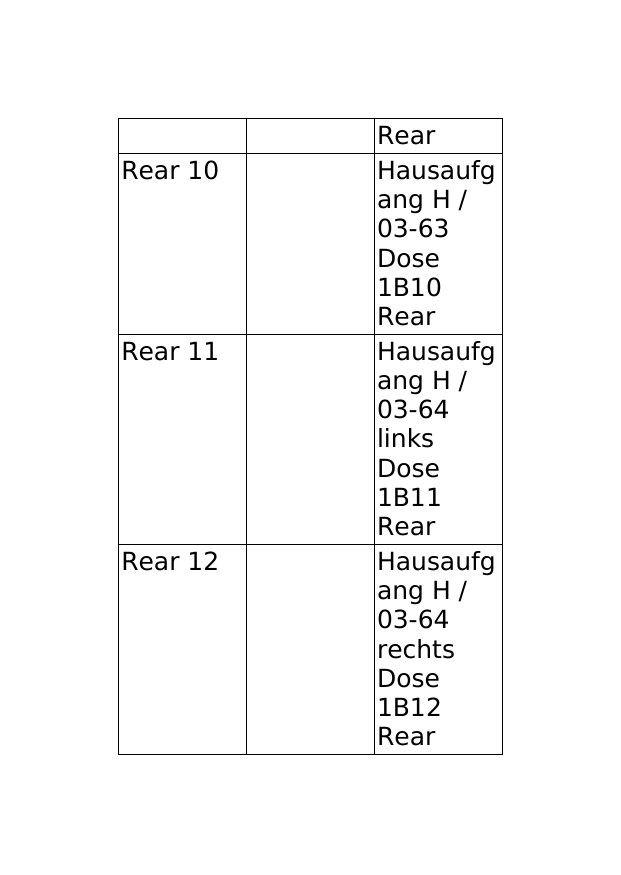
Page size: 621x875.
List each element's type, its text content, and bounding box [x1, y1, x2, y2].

table_cell Hausaufgang H / 03-64 rechts Dose 1B12 Rear [375, 545, 502, 754]
table_cell Rear [375, 119, 502, 153]
table_cell [247, 335, 374, 544]
table_cell Rear 10 [119, 154, 246, 334]
table_cell [119, 119, 246, 153]
table_cell Hausaufgang H / 03-63 Dose 1B10 Rear [375, 154, 502, 334]
table_cell Rear 11 [119, 335, 246, 544]
table_cell [247, 545, 374, 754]
table_cell [247, 154, 374, 334]
table_cell Hausaufgang H / 03-64 links Dose 1B11 Rear [375, 335, 502, 544]
table_cell [247, 119, 374, 153]
table_cell Rear 12 [119, 545, 246, 754]
